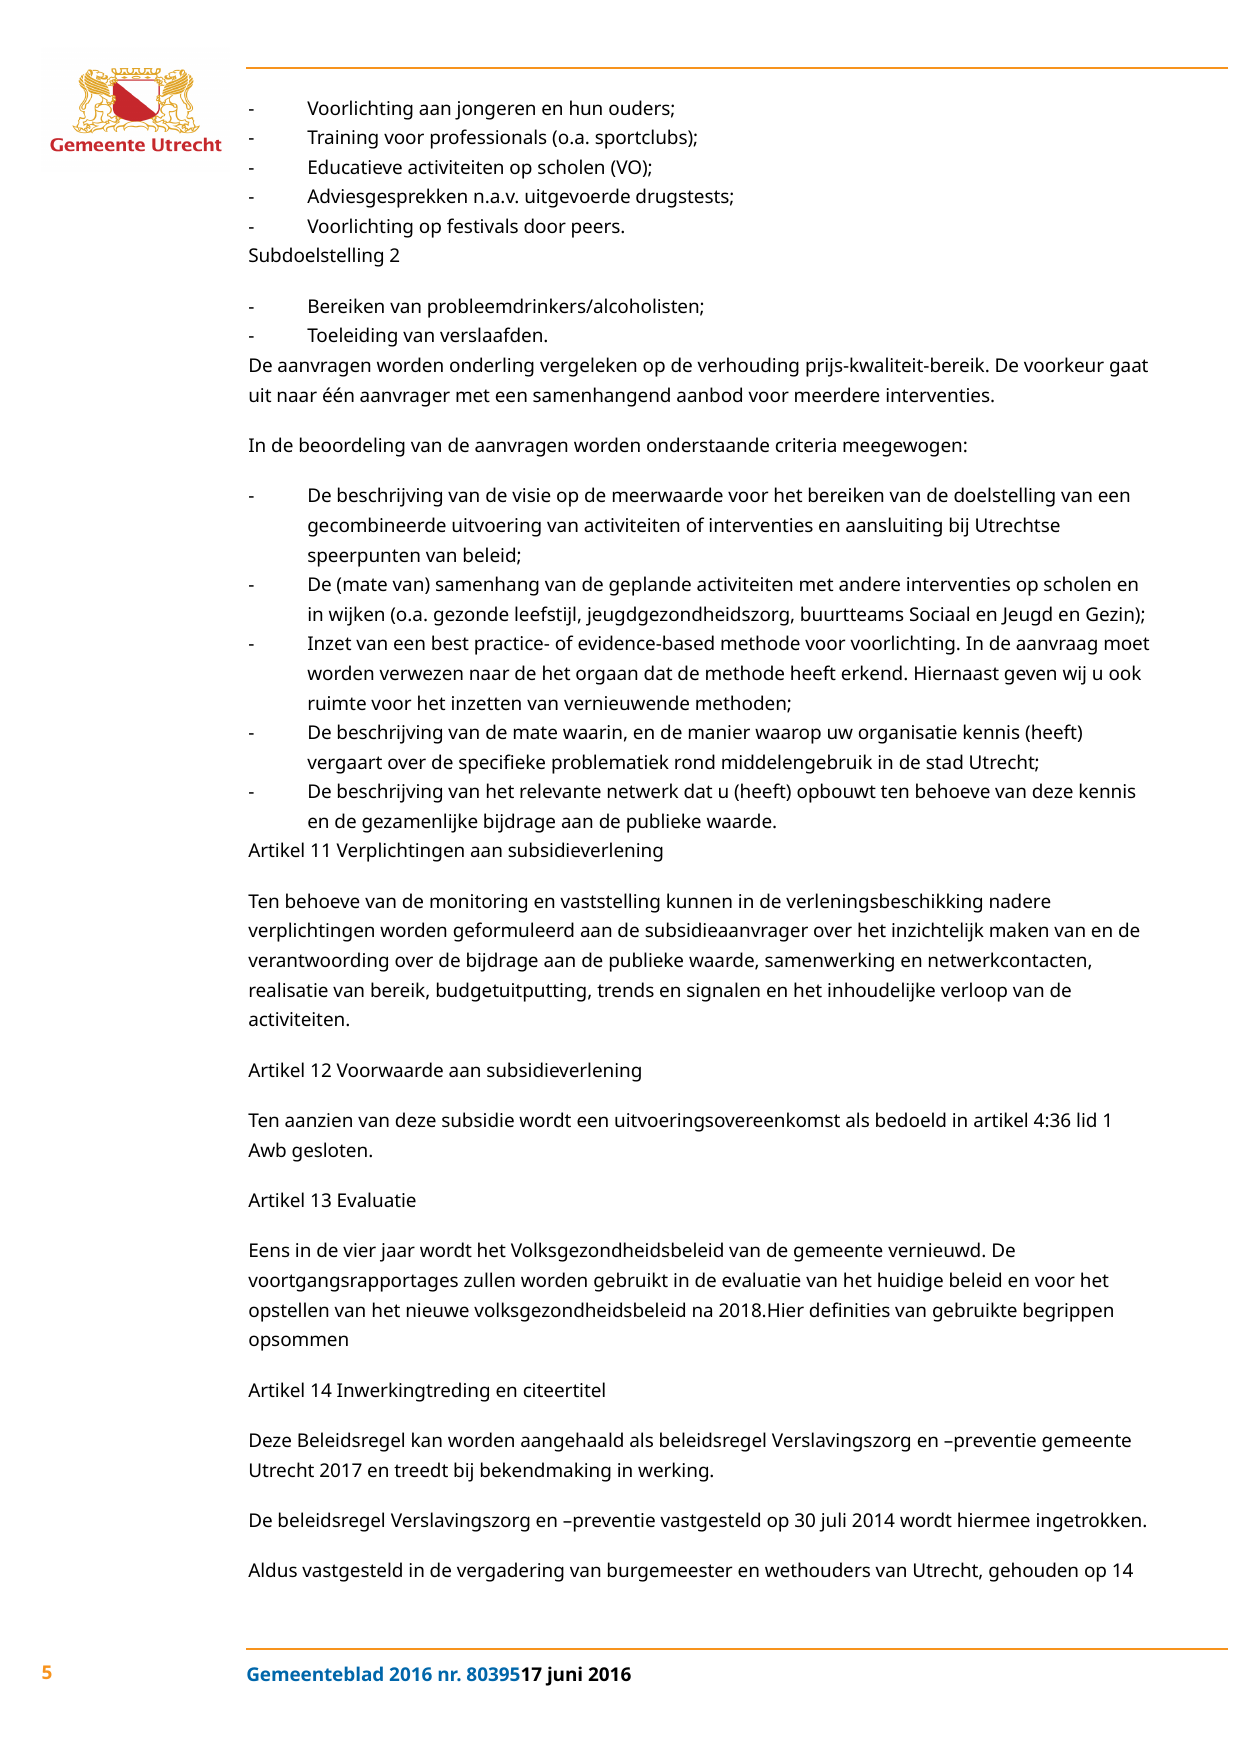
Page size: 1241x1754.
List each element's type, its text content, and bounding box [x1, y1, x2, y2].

list De (mate van) samenhang van de geplande activiteiten met andere interventies op scholen en in wijken (o.a. gezonde leefstijl, jeugdgezondheidszorg, buurtteams Sociaal en Jeugd en Gezin); [248, 571, 1152, 627]
list De beschrijving van de visie op de meerwaarde voor het bereiken van de doelstelling van een gecombineerde uitvoering van activiteiten of interventies en aansluiting bij Utrechtse speerpunten van beleid; [248, 483, 1152, 568]
text Artikel 14 Inwerkingtreding en citeertitel [248, 1377, 1152, 1403]
list De beschrijving van het relevante netwerk dat u (heeft) opbouwt ten behoeve van deze kennis en de gezamenlijke bijdrage aan de publieke waarde. [248, 778, 1152, 834]
list Training voor professionals (o.a. sportclubs); [248, 124, 1152, 150]
list Adviesgesprekken n.a.v. uitgevoerde drugstests; [248, 183, 1152, 209]
text Ten aanzien van deze subsidie wordt een uitvoeringsovereenkomst als bedoeld in artikel 4:36 lid 1 Awb gesloten. [248, 1107, 1152, 1163]
text De beleidsregel Verslavingszorg en –preventie vastgesteld op 30 juli 2014 wordt hiermee ingetrokken. [248, 1507, 1152, 1533]
list Voorlichting aan jongeren en hun ouders; [248, 95, 1152, 121]
list Bereiken van probleemdrinkers/alcoholisten; [248, 293, 1152, 319]
list Inzet van een best practice- of evidence-based methode voor voorlichting. In de aanvraag moet worden verwezen naar de het orgaan dat de methode heeft erkend. Hiernaast geven wij u ook ruimte voor het inzetten van vernieuwende methoden; [248, 631, 1152, 716]
list De beschrijving van de mate waarin, en de manier waarop uw organisatie kennis (heeft) vergaart over de specifieke problematiek rond middelengebruik in de stad Utrecht; [248, 719, 1152, 775]
text Artikel 13 Evaluatie [248, 1187, 1152, 1213]
list Voorlichting op festivals door peers. [248, 213, 1152, 239]
text Ten behoeve van de monitoring en vaststelling kunnen in de verleningsbeschikking nadere verplichtingen worden geformuleerd aan de subsidieaanvrager over het inzichtelijk maken van en de verantwoording over de bijdrage aan de publieke waarde, samenwerking en netwerkcontacten, realisatie van bereik, budgetuitputting, trends en signalen en het inhoudelijke verloop van de activiteiten. [248, 888, 1152, 1032]
text Artikel 11 Verplichtingen aan subsidieverlening [248, 838, 1152, 863]
text Subdoelstelling 2 [248, 243, 1152, 268]
text Aldus vastgesteld in de vergadering van burgemeester en wethouders van Utrecht, gehouden op 14 [248, 1558, 1152, 1583]
text De aanvragen worden onderling vergeleken op de verhouding prijs-kwaliteit-bereik. De voorkeur gaat uit naar één aanvrager met een samenhangend aanbod voor meerdere interventies. [248, 352, 1152, 408]
text Deze Beleidsregel kan worden aangehaald als beleidsregel Verslavingszorg en –preventie gemeente Utrecht 2017 en treedt bij bekendmaking in werking. [248, 1427, 1152, 1483]
text In de beoordeling van de aanvragen worden onderstaande criteria meegewogen: [248, 432, 1152, 458]
picture [41, 47, 231, 172]
list Educatieve activiteiten op scholen (VO); [248, 154, 1152, 180]
text Artikel 12 Voorwaarde aan subsidieverlening [248, 1057, 1152, 1083]
list Toeleiding van verslaafden. [248, 323, 1152, 348]
text Eens in de vier jaar wordt het Volksgezondheidsbeleid van de gemeente vernieuwd. De voortgangsrapportages zullen worden gebruikt in de evaluatie van het huidige beleid en voor het opstellen van het nieuwe volksgezondheidsbeleid na 2018.Hier definities van gebruikte begrippen opsommen [248, 1238, 1152, 1352]
